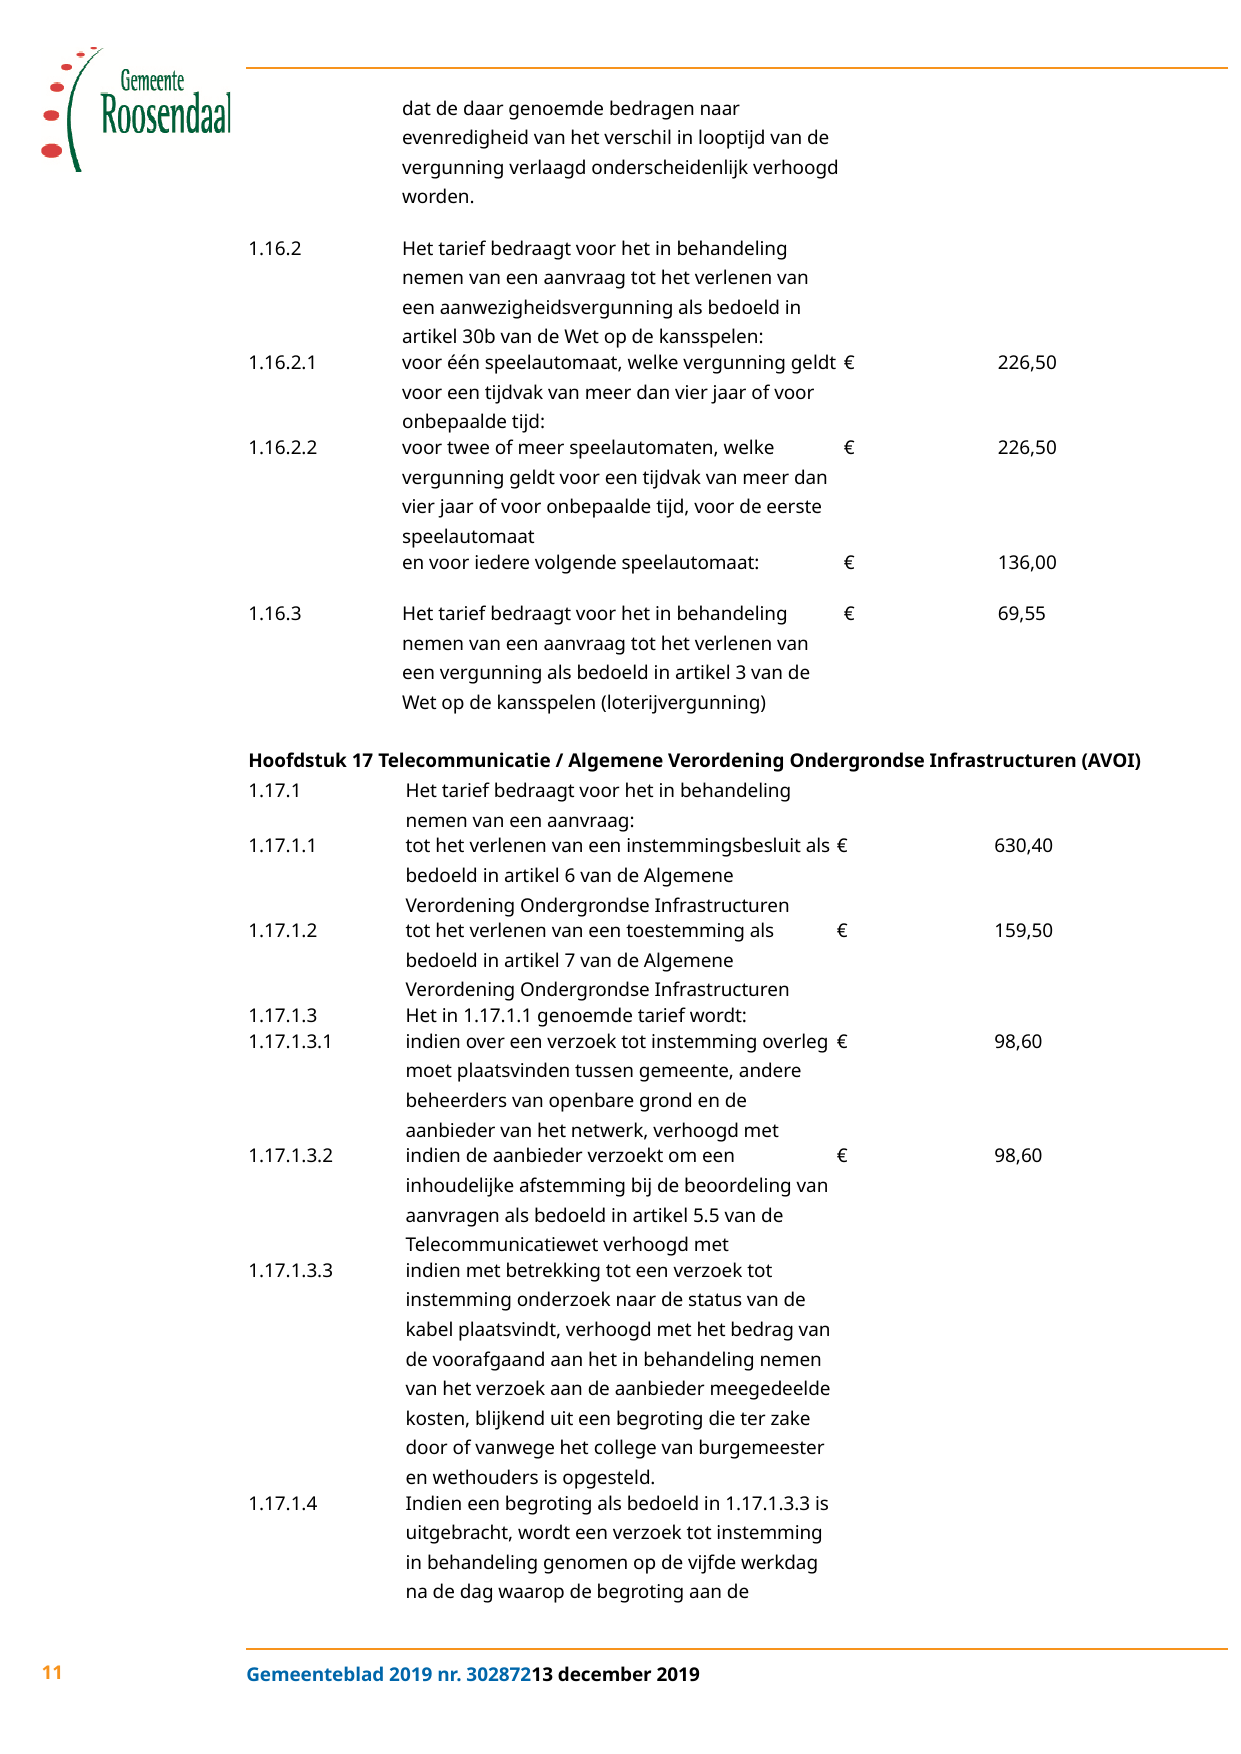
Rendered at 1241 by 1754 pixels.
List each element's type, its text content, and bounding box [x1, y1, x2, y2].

table_cell 136,00 [998, 549, 1152, 574]
table_header [837, 777, 994, 833]
table_cell 1.17.1.3.3 [248, 1257, 405, 1490]
table_cell 1.17.1.3 [248, 1003, 405, 1028]
table_cell Het tarief bedraagt voor het in behandeling nemen van een aanvraag tot het verlenen van een aanwezigheidsvergunning als bedoeld in artikel 30b van de Wet op de kansspelen: [402, 235, 844, 349]
table_cell tot het verlenen van een instemmingsbesluit als bedoeld in artikel 6 van de Algemene Verordening Ondergrondse Infrastructuren [405, 833, 837, 917]
table_cell [998, 95, 1152, 209]
table_cell € [844, 600, 998, 715]
table_cell 1.16.2.1 [248, 350, 402, 434]
table_cell Het tarief bedraagt voor het in behandeling nemen van een aanvraag tot het verlenen van een vergunning als bedoeld in artikel 3 van de Wet op de kansspelen (loterijvergunning) [402, 600, 844, 715]
table_cell [998, 209, 1152, 235]
table_cell [248, 575, 402, 600]
table_header [994, 777, 1152, 833]
table_cell Het in 1.17.1.1 genoemde tarief wordt: [405, 1003, 837, 1028]
table_cell [994, 1490, 1152, 1604]
table_cell tot het verlenen van een toestemming als bedoeld in artikel 7 van de Algemene Verordening Ondergrondse Infrastructuren [405, 918, 837, 1002]
table_cell [837, 1490, 994, 1604]
table_cell 630,40 [994, 833, 1152, 917]
table_cell 159,50 [994, 918, 1152, 1002]
table_cell [844, 235, 998, 349]
table_cell 1.17.1.3.1 [248, 1028, 405, 1143]
text Hoofdstuk 17 Telecommunicatie / Algemene Verordening Ondergrondse Infrastructuren (AVOI) [248, 748, 1152, 773]
table_cell [994, 1257, 1152, 1490]
table_header Het tarief bedraagt voor het in behandeling nemen van een aanvraag: [405, 777, 837, 833]
table_cell € [837, 1143, 994, 1257]
table_cell 1.17.1.2 [248, 918, 405, 1002]
table_cell 98,60 [994, 1028, 1152, 1143]
table_cell voor twee of meer speelautomaten, welke vergunning geldt voor een tijdvak van meer dan vier jaar of voor onbepaalde tijd, voor de eerste speelautomaat [402, 434, 844, 549]
table_cell [248, 95, 402, 209]
table_cell en voor iedere volgende speelautomaat: [402, 549, 844, 574]
table_cell [402, 575, 844, 600]
table_cell 1.16.3 [248, 600, 402, 715]
table_cell [844, 95, 998, 209]
table_cell [998, 235, 1152, 349]
table_cell 1.17.1.1 [248, 833, 405, 917]
table_cell Indien een begroting als bedoeld in 1.17.1.3.3 is uitgebracht, wordt een verzoek tot instemming in behandeling genomen op de vijfde werkdag na de dag waarop de begroting aan de [405, 1490, 837, 1604]
table_cell [844, 209, 998, 235]
picture [41, 47, 231, 172]
table_cell [994, 1003, 1152, 1028]
table_cell 1.16.2 [248, 235, 402, 349]
table_cell 1.17.1.3.2 [248, 1143, 405, 1257]
table_cell € [844, 549, 998, 574]
table_header 1.17.1 [248, 777, 405, 833]
table_cell [837, 1003, 994, 1028]
table_cell [837, 1257, 994, 1490]
table_cell dat de daar genoemde bedragen naar evenredigheid van het verschil in looptijd van de vergunning verlaagd onderscheidenlijk verhoogd worden. [402, 95, 844, 209]
table_cell € [837, 1028, 994, 1143]
table_cell 226,50 [998, 434, 1152, 549]
table_cell [844, 575, 998, 600]
table_cell indien met betrekking tot een verzoek tot instemming onderzoek naar de status van de kabel plaatsvindt, verhoogd met het bedrag van de voorafgaand aan het in behandeling nemen van het verzoek aan de aanbieder meegedeelde kosten, blijkend uit een begroting die ter zake door of vanwege het college van burgemeester en wethouders is opgesteld. [405, 1257, 837, 1490]
table_cell 98,60 [994, 1143, 1152, 1257]
table_cell [402, 209, 844, 235]
table_cell 226,50 [998, 350, 1152, 434]
table_cell 1.16.2.2 [248, 434, 402, 549]
table_cell voor één speelautomaat, welke vergunning geldt voor een tijdvak van meer dan vier jaar of voor onbepaalde tijd: [402, 350, 844, 434]
table_cell € [844, 434, 998, 549]
table_cell 69,55 [998, 600, 1152, 715]
table_cell [998, 575, 1152, 600]
table_cell indien over een verzoek tot instemming overleg moet plaatsvinden tussen gemeente, andere beheerders van openbare grond en de aanbieder van het netwerk, verhoogd met [405, 1028, 837, 1143]
table_cell [248, 209, 402, 235]
table_cell indien de aanbieder verzoekt om een inhoudelijke afstemming bij de beoordeling van aanvragen als bedoeld in artikel 5.5 van de Telecommunicatiewet verhoogd met [405, 1143, 837, 1257]
table_cell € [837, 918, 994, 1002]
table_cell [248, 549, 402, 574]
table_cell 1.17.1.4 [248, 1490, 405, 1604]
table_cell € [837, 833, 994, 917]
table_cell € [844, 350, 998, 434]
